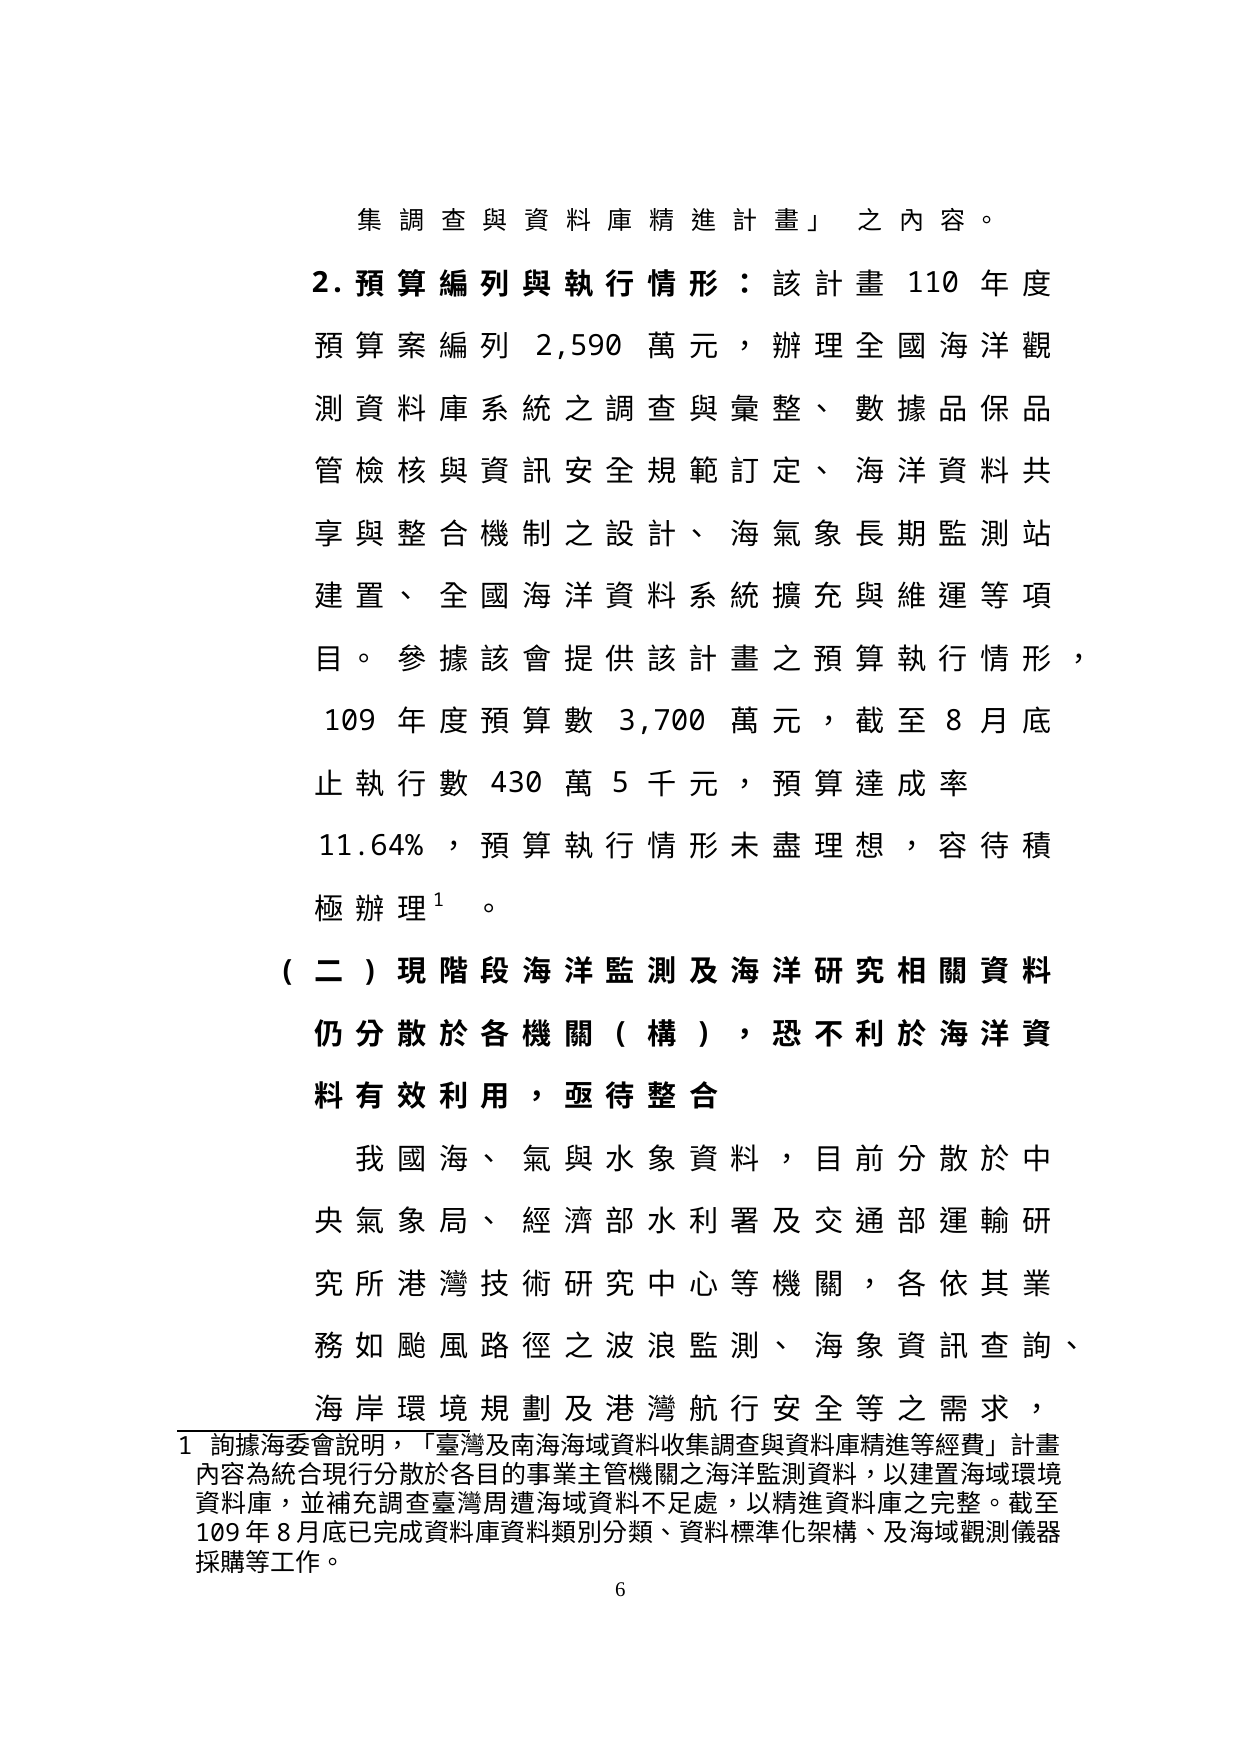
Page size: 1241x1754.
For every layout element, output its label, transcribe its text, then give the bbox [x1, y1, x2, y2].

text 集調查與資料庫精進計畫」之內容。 [184, 177, 1098, 240]
text 我國海、氣與水象資料，目前分散於中央氣象局、經濟部水利署及交通部運輸研究所港灣技術研究中心等機關，各依其業務如颱風路徑之波浪監測、海象資訊查詢、海岸環境規劃及港灣航行安全等之需求，於台灣四周海域佈放相關長期海象監測浮標或水下波流儀(詳表3)。 [271, 1115, 1058, 1427]
text 詢據海委會說明，「臺灣及南海海域資料收集調查與資料庫精進等經費」計畫內容為統合現行分散於各目的事業主管機關之海洋監測資料，以建置海域環境資料庫，並補充調查臺灣周遭海域資料不足處，以精進資料庫之完整。截至109年8月底已完成資料庫資料類別分類、資料標準化架構、及海域觀測儀器採購等工作。 [177, 1431, 1063, 1577]
text (二)現階段海洋監測及海洋研究相關資料仍分散於各機關(構)，恐不利於海洋資料有效利用，亟待整合 [242, 927, 1058, 1115]
text 2.預算編列與執行情形：該計畫110年度預算案編列2,590萬元，辦理全國海洋觀測資料庫系統之調查與彙整、數據品保品管檢核與資訊安全規範訂定、海洋資料共享與整合機制之設計、海氣象長期監測站建置、全國海洋資料系統擴充與維運等項目。參據該會提供該計畫之預算執行情形，109年度預算數3,700萬元，截至8月底止執行數430萬5千元，預算達成率11.64%，預算執行情形未盡理想，容待積極辦理。 [271, 240, 1058, 927]
